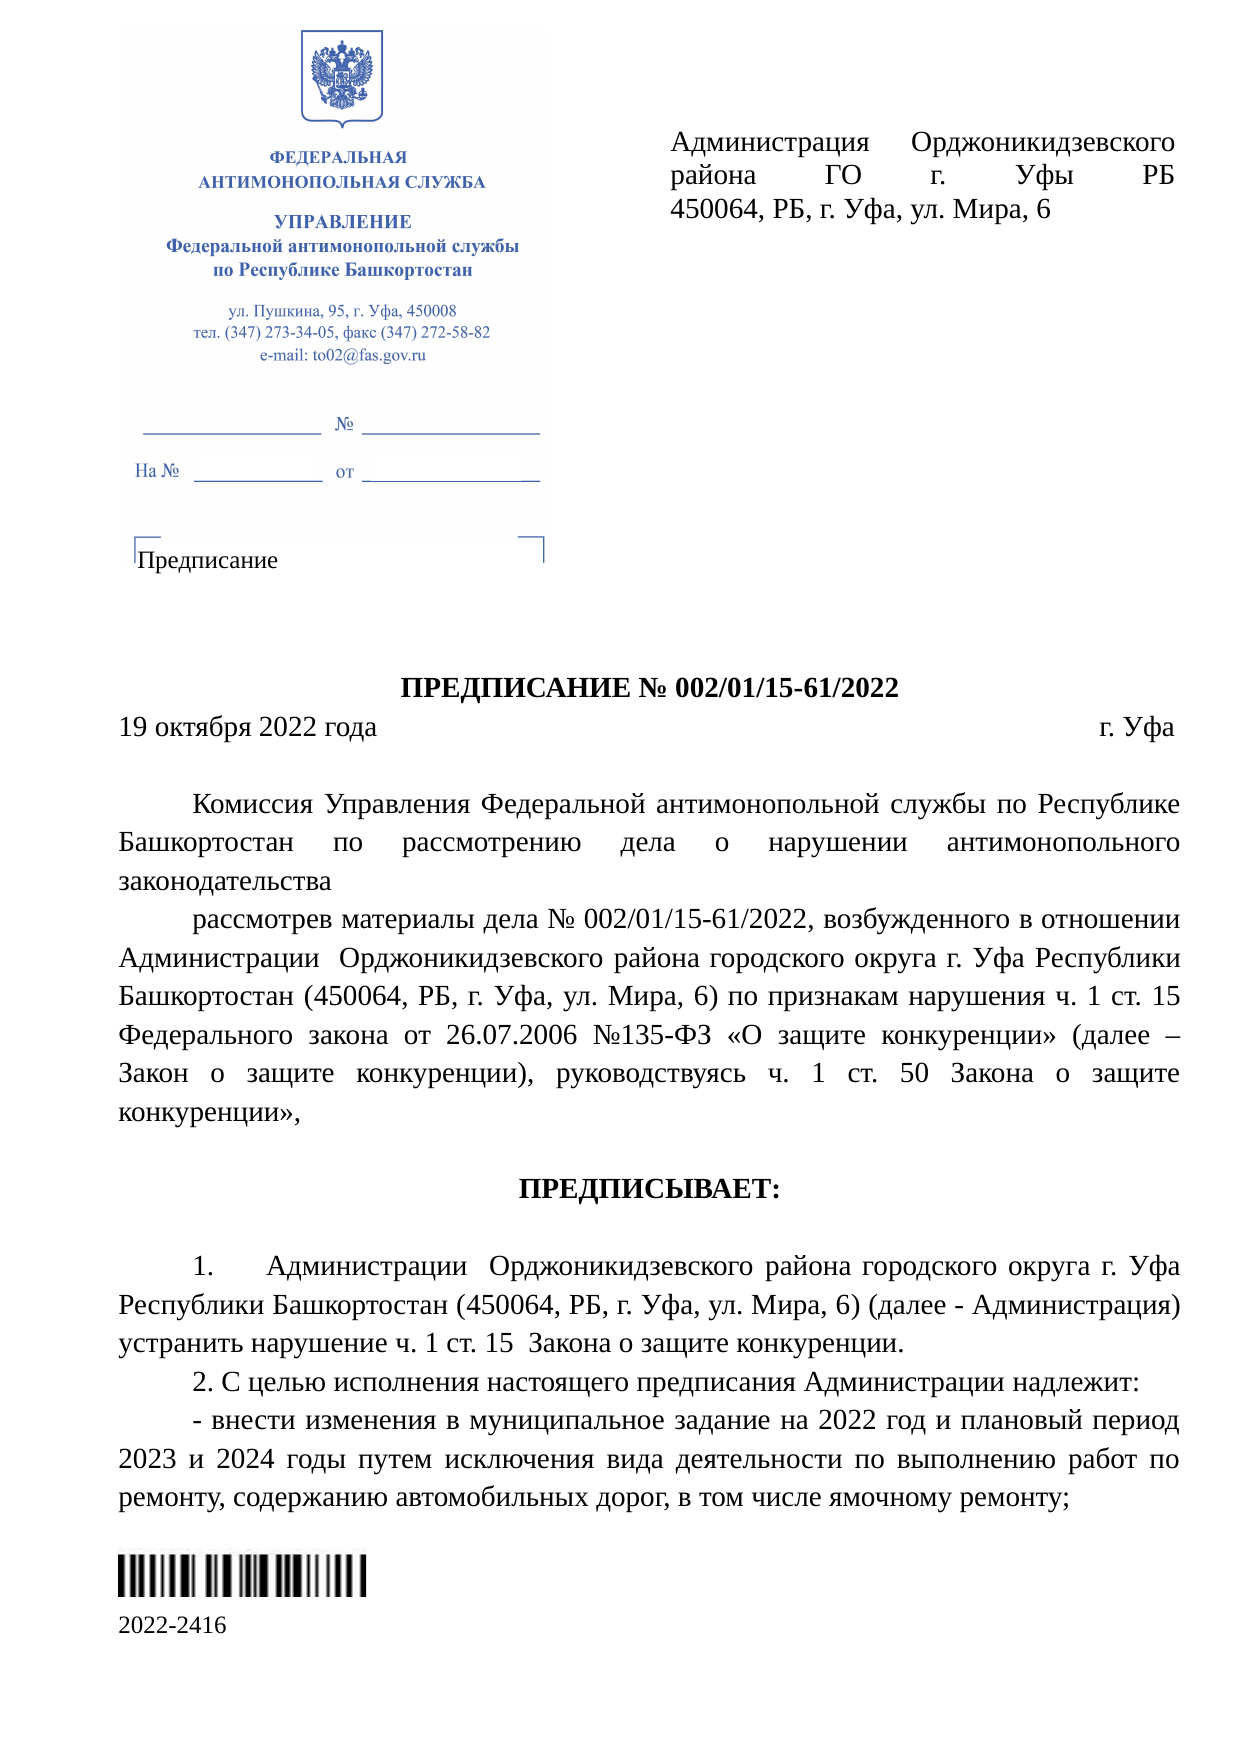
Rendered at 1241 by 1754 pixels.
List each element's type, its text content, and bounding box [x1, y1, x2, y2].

picture [118, 1548, 367, 1597]
picture [118, 29, 550, 567]
text ПРЕДПИСАНИЕ № 002/01/15-61/2022 [118, 670, 1181, 704]
text Предписание [137, 545, 537, 574]
list Администрации Орджоникидзевского района городского округа г. Уфа Республики Башкортостан (450064, РБ, г. Уфа, ул. Мира, 6) (далее - Администрация) устранить нарушение ч. 1 ст. 15 Закона о защите конкуренции. [118, 1248, 1181, 1359]
table_header Администрация Орджоникидзевского района ГО г. Уфы РБ 450064, РБ, г. Уфа, ул. Мира, 6 [664, 118, 1181, 555]
text - внести изменения в муниципальное задание на 2022 год и плановый период 2023 и 2024 годы путем исключения вида деятельности по выполнению работ по ремонту, содержанию автомобильных дорог, в том числе ямочному ремонту; [118, 1402, 1181, 1513]
text рассмотрев материалы дела № 002/01/15-61/2022, возбужденного в отношении Администрации Орджоникидзевского района городского округа г. Уфа Республики Башкортостан (450064, РБ, г. Уфа, ул. Мира, 6) по признакам нарушения ч. 1 ст. 15 Федерального закона от 26.07.2006 №135-ФЗ «О защите конкуренции» (далее – Закон о защите конкуренции), руководствуясь ч. 1 ст. 50 Закона о защите конкуренции», [118, 901, 1181, 1128]
text 2. С целью исполнения настоящего предписания Администрации надлежит: [118, 1364, 1181, 1397]
text Комиссия Управления Федеральной антимонопольной службы по Республике Башкортостан по рассмотрению дела о нарушении антимонопольного законодательства [118, 786, 1181, 896]
text 19 октября 2022 года г. Уфа [118, 709, 1181, 742]
text ПРЕДПИСЫВАЕТ: [118, 1171, 1181, 1205]
